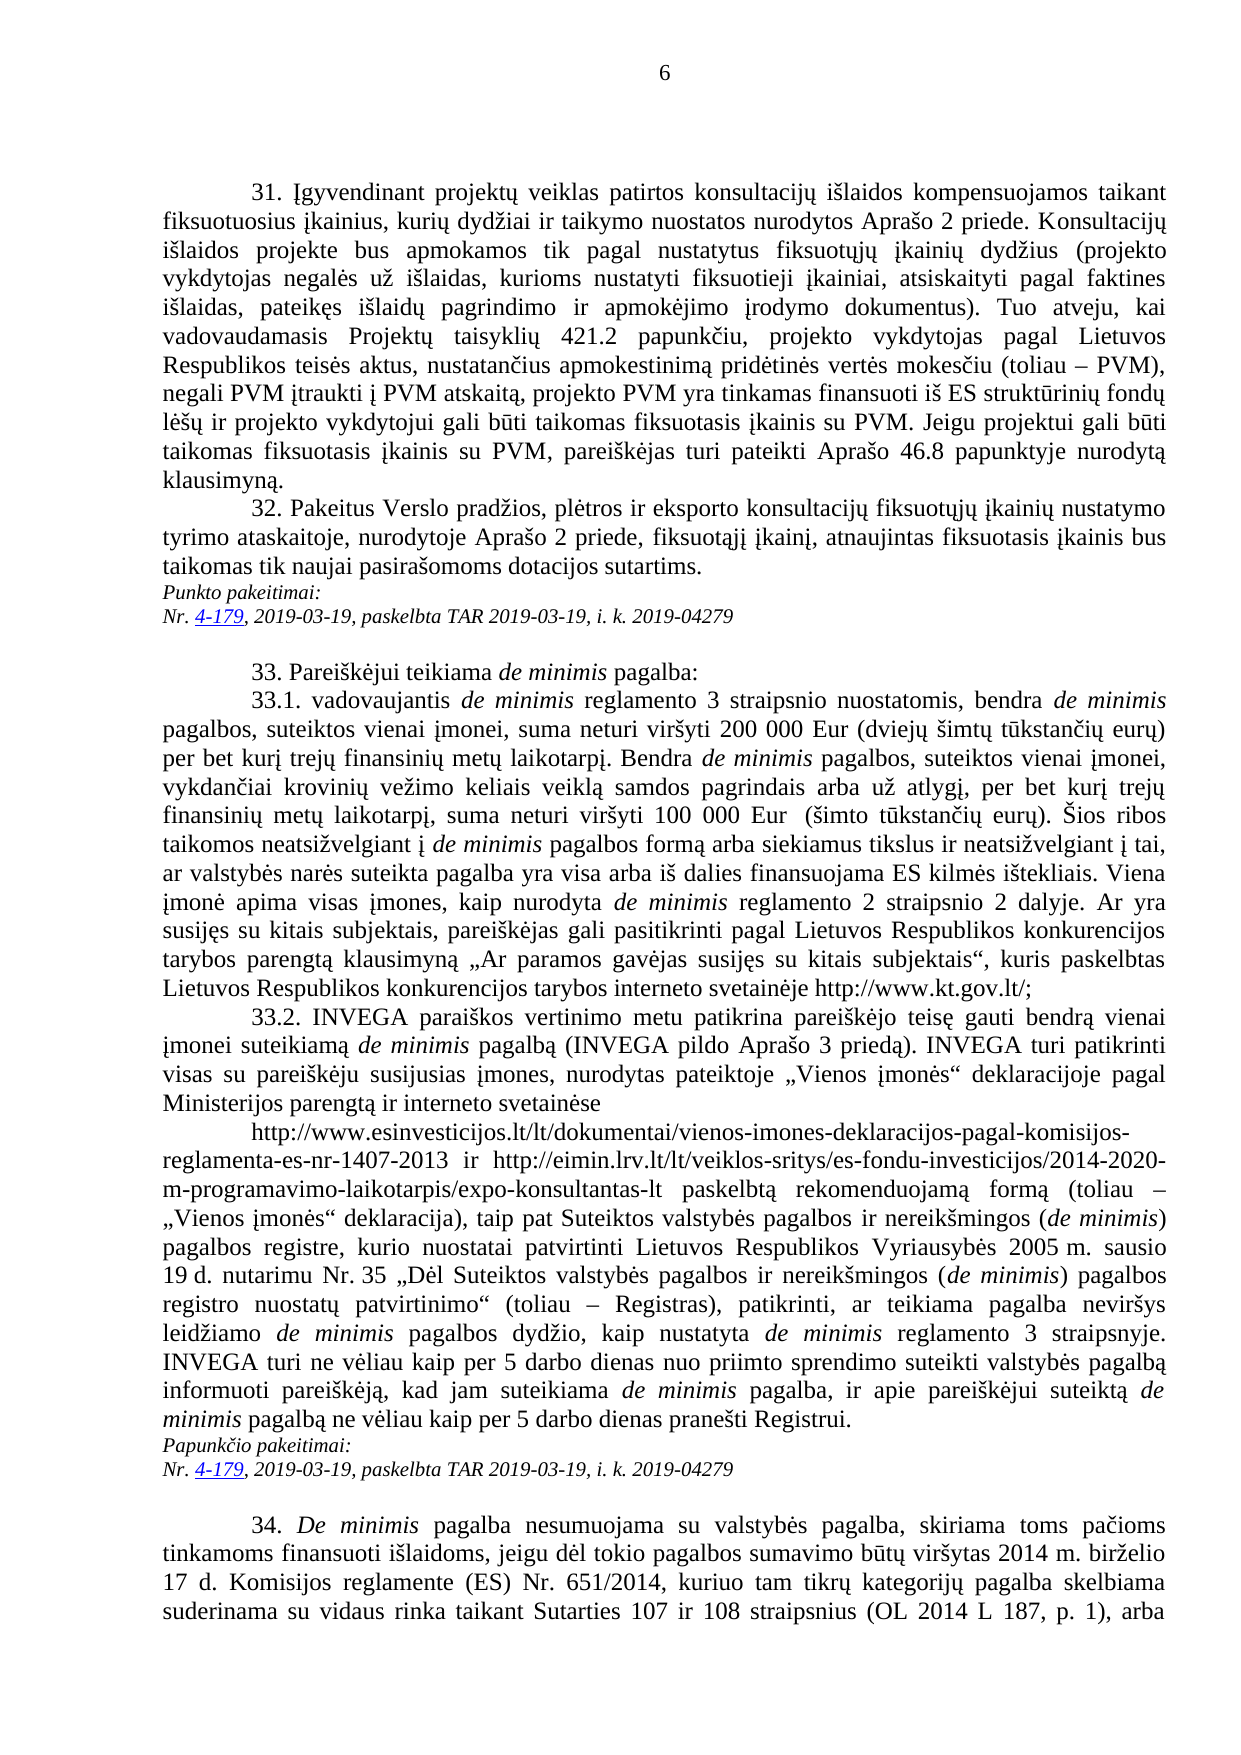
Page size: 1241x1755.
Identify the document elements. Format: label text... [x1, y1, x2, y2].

text Papunkčio pakeitimai: [162, 1433, 1167, 1457]
text http://www.esinvesticijos.lt/lt/dokumentai/vienos-imones-deklaracijos-pagal-komisijos-reglamenta-es-nr-1407-2013 ir http://eimin.lrv.lt/lt/veiklos-sritys/es-fondu-investicijos/2014-2020-m-programavimo-laikotarpis/expo-konsultantas-lt paskelbtą rekomenduojamą formą (toliau – „Vienos įmonės“ deklaracija), taip pat Suteiktos valstybės pagalbos ir nereikšmingos (de minimis) pagalbos registre, kurio nuostatai patvirtinti Lietuvos Respublikos Vyriausybės 2005 m. sausio 19 d. nutarimu Nr. 35 „Dėl Suteiktos valstybės pagalbos ir nereikšmingos (de minimis) pagalbos registro nuostatų patvirtinimo“ (toliau – Registras), patikrinti, ar teikiama pagalba neviršys leidžiamo de minimis pagalbos dydžio, kaip nustatyta de minimis reglamento 3 straipsnyje. INVEGA turi ne vėliau kaip per 5 darbo dienas nuo priimto sprendimo suteikti valstybės pagalbą informuoti pareiškėją, kad jam suteikiama de minimis pagalba, ir apie pareiškėjui suteiktą de minimis pagalbą ne vėliau kaip per 5 darbo dienas pranešti Registrui. [162, 1117, 1167, 1433]
text 34. De minimis pagalba nesumuojama su valstybės pagalba, skiriama toms pačioms tinkamoms finansuoti išlaidoms, jeigu dėl tokio pagalbos sumavimo būtų viršytas 2014 m. birželio 17 d. Komisijos reglamente (ES) Nr. 651/2014, kuriuo tam tikrų kategorijų pagalba skelbiama suderinama su vidaus rinka taikant Sutarties 107 ir 108 straipsnius (OL 2014 L 187, p. 1), arba [162, 1510, 1167, 1625]
text 33. Pareiškėjui teikiama de minimis pagalba: [162, 657, 1167, 685]
text 31. Įgyvendinant projektų veiklas patirtos konsultacijų išlaidos kompensuojamos taikant fiksuotuosius įkainius, kurių dydžiai ir taikymo nuostatos nurodytos Aprašo 2 priede. Konsultacijų išlaidos projekte bus apmokamos tik pagal nustatytus fiksuotųjų įkainių dydžius (projekto vykdytojas negalės už išlaidas, kurioms nustatyti fiksuotieji įkainiai, atsiskaityti pagal faktines išlaidas, pateikęs išlaidų pagrindimo ir apmokėjimo įrodymo dokumentus). Tuo atveju, kai vadovaudamasis Projektų taisyklių 421.2 papunkčiu, projekto vykdytojas pagal Lietuvos Respublikos teisės aktus, nustatančius apmokestinimą pridėtinės vertės mokesčiu (toliau – PVM), negali PVM įtraukti į PVM atskaitą, projekto PVM yra tinkamas finansuoti iš ES struktūrinių fondų lėšų ir projekto vykdytojui gali būti taikomas fiksuotasis įkainis su PVM. Jeigu projektui gali būti taikomas fiksuotasis įkainis su PVM, pareiškėjas turi pateikti Aprašo 46.8 papunktyje nurodytą klausimyną. [162, 177, 1167, 493]
text Punkto pakeitimai: [162, 580, 1167, 604]
text Nr. 4-179, 2019-03-19, paskelbta TAR 2019-03-19, i. k. 2019-04279 [162, 1457, 1167, 1481]
text 33.1. vadovaujantis de minimis reglamento 3 straipsnio nuostatomis, bendra de minimis pagalbos, suteiktos vienai įmonei, suma neturi viršyti 200 000 Eur (dviejų šimtų tūkstančių eurų) per bet kurį trejų finansinių metų laikotarpį. Bendra de minimis pagalbos, suteiktos vienai įmonei, vykdančiai krovinių vežimo keliais veiklą samdos pagrindais arba už atlygį, per bet kurį trejų finansinių metų laikotarpį, suma neturi viršyti 100 000 Eur (šimto tūkstančių eurų). Šios ribos taikomos neatsižvelgiant į de minimis pagalbos formą arba siekiamus tikslus ir neatsižvelgiant į tai, ar valstybės narės suteikta pagalba yra visa arba iš dalies finansuojama ES kilmės ištekliais. Viena įmonė apima visas įmones, kaip nurodyta de minimis reglamento 2 straipsnio 2 dalyje. Ar yra susijęs su kitais subjektais, pareiškėjas gali pasitikrinti pagal Lietuvos Respublikos konkurencijos tarybos parengtą klausimyną „Ar paramos gavėjas susijęs su kitais subjektais“, kuris paskelbtas Lietuvos Respublikos konkurencijos tarybos interneto svetainėje http://www.kt.gov.lt/; [162, 685, 1167, 1002]
text 33.2. INVEGA paraiškos vertinimo metu patikrina pareiškėjo teisę gauti bendrą vienai įmonei suteikiamą de minimis pagalbą (INVEGA pildo Aprašo 3 priedą). INVEGA turi patikrinti visas su pareiškėju susijusias įmones, nurodytas pateiktoje „Vienos įmonės“ deklaracijoje pagal Ministerijos parengtą ir interneto svetainėse [162, 1002, 1167, 1117]
text 32. Pakeitus Verslo pradžios, plėtros ir eksporto konsultacijų fiksuotųjų įkainių nustatymo tyrimo ataskaitoje, nurodytoje Aprašo 2 priede, fiksuotąjį įkainį, atnaujintas fiksuotasis įkainis bus taikomas tik naujai pasirašomoms dotacijos sutartims. [162, 493, 1167, 580]
text Nr. 4-179, 2019-03-19, paskelbta TAR 2019-03-19, i. k. 2019-04279 [162, 604, 1167, 628]
